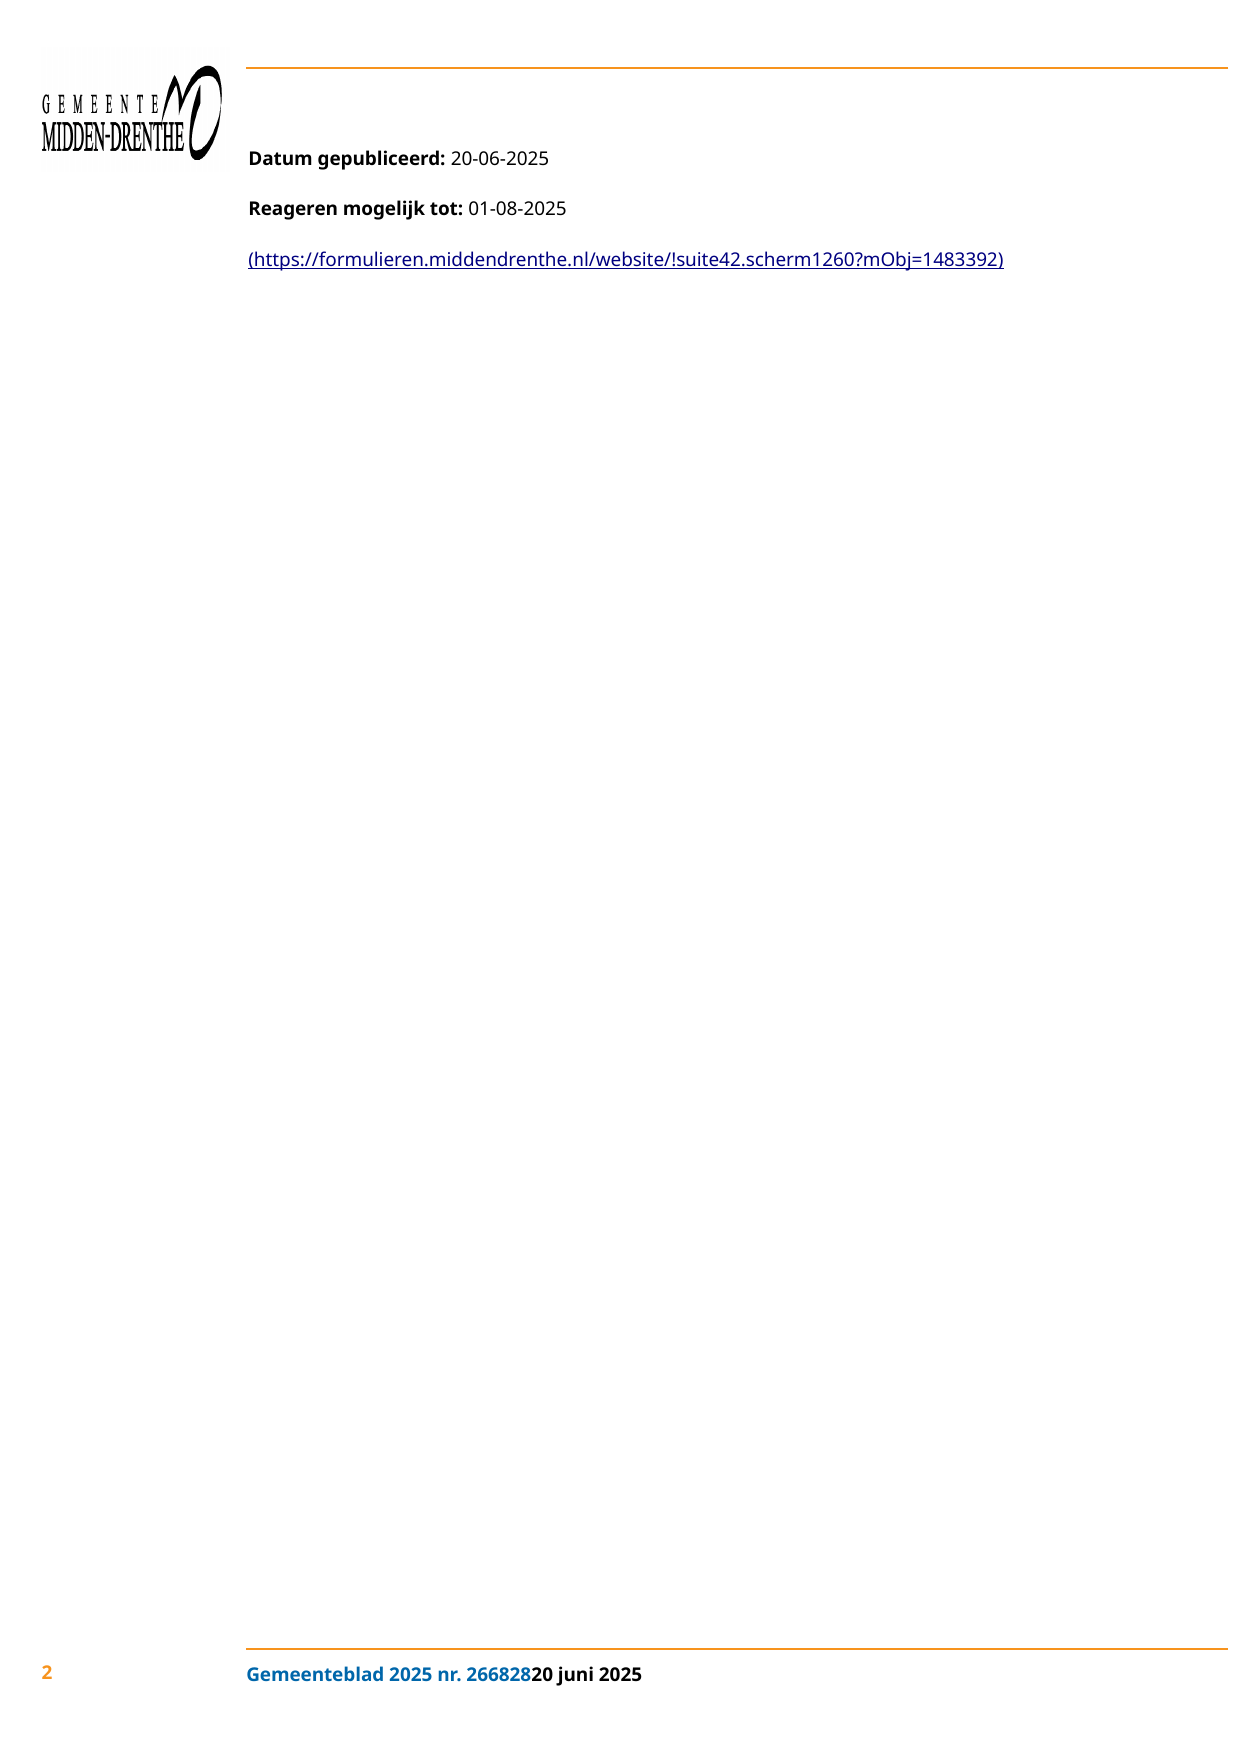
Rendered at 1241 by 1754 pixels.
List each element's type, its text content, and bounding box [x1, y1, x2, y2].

picture [41, 47, 231, 172]
text Reageren mogelijk tot: 01-08-2025 [248, 196, 1152, 221]
text Datum gepubliceerd: 20-06-2025 [248, 145, 1152, 171]
text (https://formulieren.middendrenthe.nl/website/!suite42.scherm1260?mObj=1483392) [248, 246, 1152, 272]
